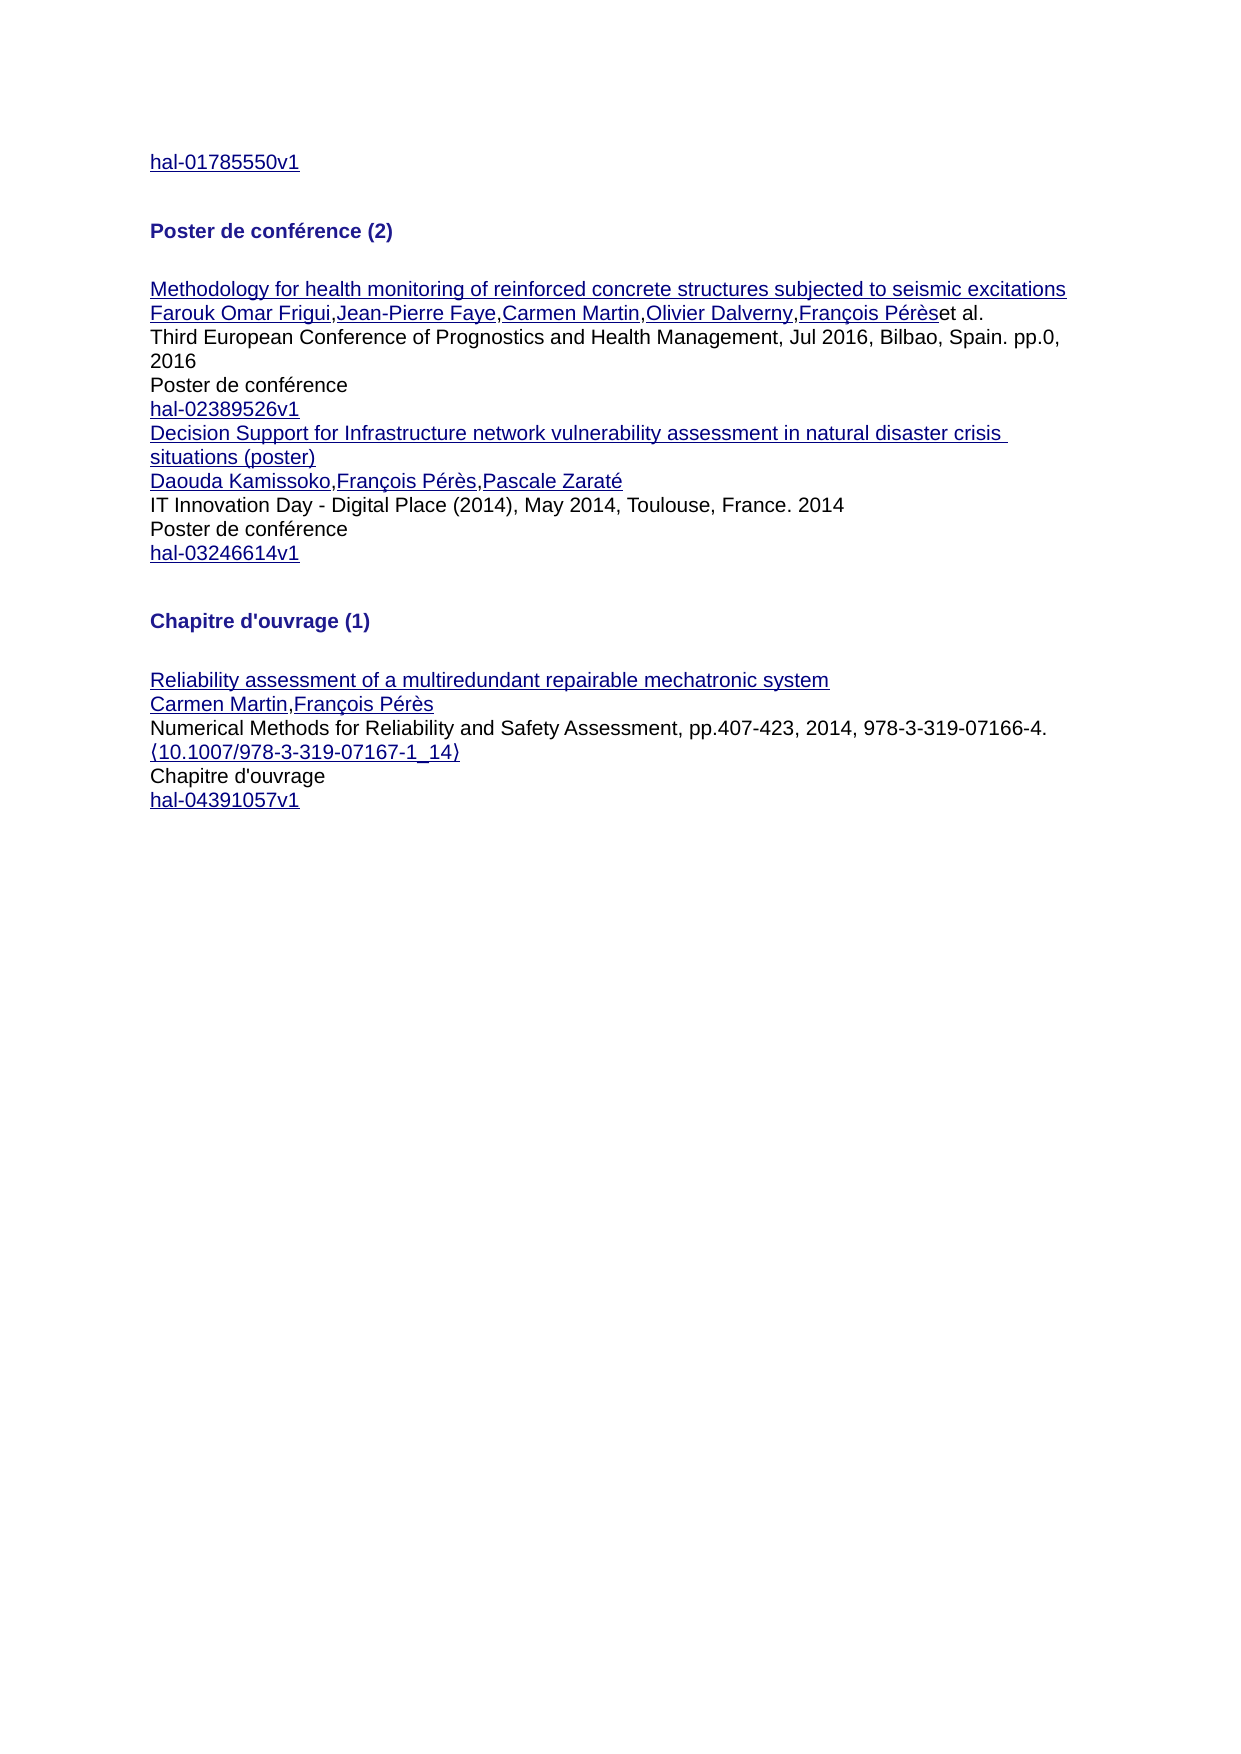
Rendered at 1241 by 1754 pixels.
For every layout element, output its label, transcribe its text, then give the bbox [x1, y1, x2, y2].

table_header Methodology for health monitoring of reinforced concrete structures subjected to seismic excitations Farouk Omar Frigui,Jean-Pierre Faye,Carmen Martin,Olivier Dalverny,François Pérèset al. Third European Conference of Prognostics and Health Management, Jul 2016, Bilbao, Spain. pp.0, 2016 Poster de conférence hal-02389526v1 [150, 277, 1090, 421]
table_cell Decision Support for Infrastructure network vulnerability assessment in natural disaster crisis situations (poster) Daouda Kamissoko,François Pérès,Pascale Zaraté IT Innovation Day - Digital Place (2014), May 2014, Toulouse, France. 2014 Poster de conférence hal-03246614v1 [150, 421, 1090, 564]
subtitle Poster de conférence (2) [150, 219, 1090, 243]
table_cell hal-01785550v1 [150, 150, 1090, 174]
table_header Reliability assessment of a multiredundant repairable mechatronic system Carmen Martin,François Pérès Numerical Methods for Reliability and Safety Assessment, pp.407-423, 2014, 978-3-319-07166-4. ⟨10.1007/978-3-319-07167-1_14⟩ Chapitre d'ouvrage hal-04391057v1 [150, 668, 1090, 811]
subtitle Chapitre d'ouvrage (1) [150, 609, 1090, 633]
